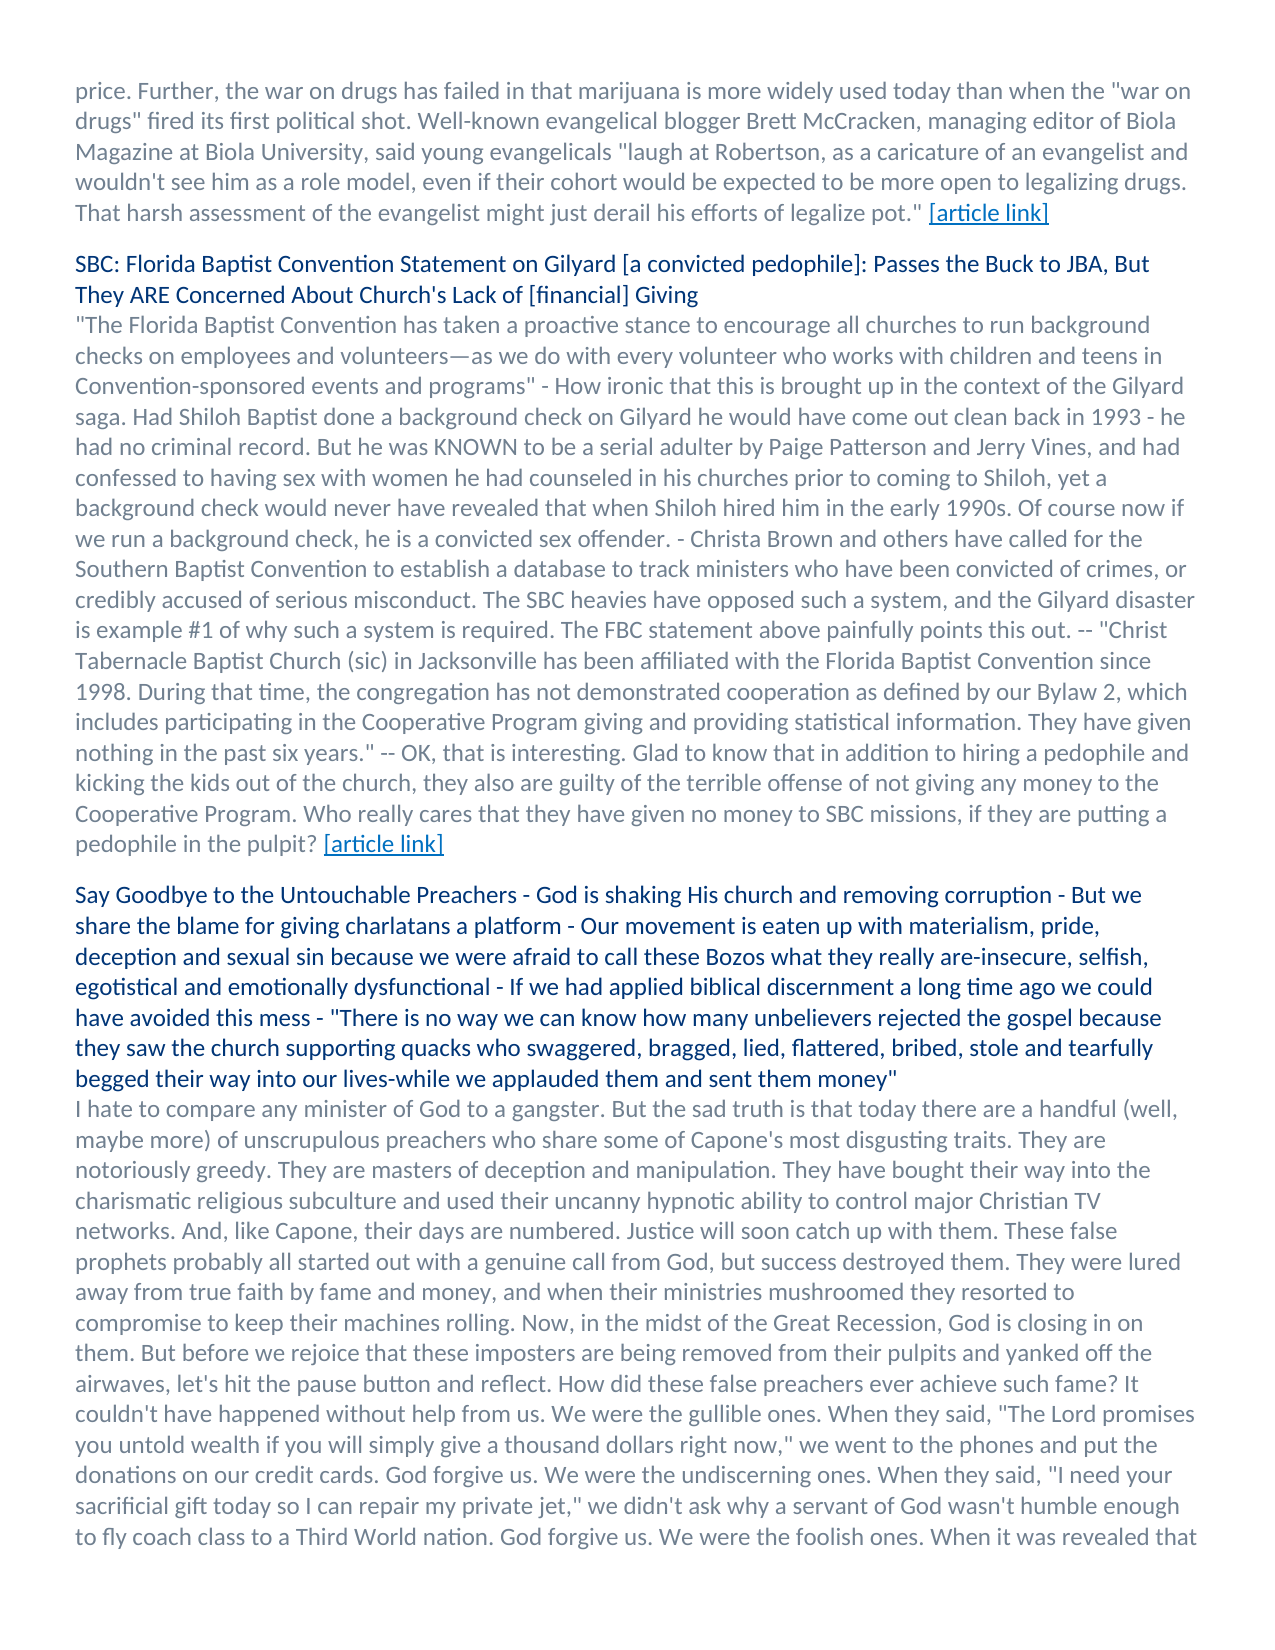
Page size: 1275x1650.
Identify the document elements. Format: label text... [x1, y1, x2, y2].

text Say Goodbye to the Untouchable Preachers - God is shaking His church and removing corruption - But we share the blame for giving charlatans a platform - Our movement is eaten up with materialism, pride, deception and sexual sin because we were afraid to call these Bozos what they really are-insecure, selfish, egotistical and emotionally dysfunctional - If we had applied biblical discernment a long time ago we could have avoided this mess - "There is no way we can know how many unbelievers rejected the gospel because they saw the church supporting quacks who swaggered, bragged, lied, flattered, bribed, stole and tearfully begged their way into our lives-while we applauded them and sent them money" I hate to compare any minister of God to a gangster. But the sad truth is that today there are a handful (well, maybe more) of unscrupulous preachers who share some of Capone's most disgusting traits. They are notoriously greedy. They are masters of deception and manipulation. They have bought their way into the charismatic religious subculture and used their uncanny hypnotic ability to control major Christian TV networks. And, like Capone, their days are numbered. Justice will soon catch up with them. These false prophets probably all started out with a genuine call from God, but success destroyed them. They were lured away from true faith by fame and money, and when their ministries mushroomed they resorted to compromise to keep their machines rolling. Now, in the midst of the Great Recession, God is closing in on them. But before we rejoice that these imposters are being removed from their pulpits and yanked off the airwaves, let's hit the pause button and reflect. How did these false preachers ever achieve such fame? It couldn't have happened without help from us. We were the gullible ones. When they said, "The Lord promises you untold wealth if you will simply give a thousand dollars right now," we went to the phones and put the donations on our credit cards. God forgive us. We were the undiscerning ones. When they said, "I need your sacrificial gift today so I can repair my private jet," we didn't ask why a servant of God wasn't humble enough to fly coach class to a Third World nation. God forgive us. We were the foolish ones. When it was revealed that [75, 880, 1200, 1551]
text SBC: Florida Baptist Convention Statement on Gilyard [a convicted pedophile]: Passes the Buck to JBA, But They ARE Concerned About Church's Lack of [financial] Giving "The Florida Baptist Convention has taken a proactive stance to encourage all churches to run background checks on employees and volunteers—as we do with every volunteer who works with children and teens in Convention-sponsored events and programs" - How ironic that this is brought up in the context of the Gilyard saga. Had Shiloh Baptist done a background check on Gilyard he would have come out clean back in 1993 - he had no criminal record. But he was KNOWN to be a serial adulter by Paige Patterson and Jerry Vines, and had confessed to having sex with women he had counseled in his churches prior to coming to Shiloh, yet a background check would never have revealed that when Shiloh hired him in the early 1990s. Of course now if we run a background check, he is a convicted sex offender. - Christa Brown and others have called for the Southern Baptist Convention to establish a database to track ministers who have been convicted of crimes, or credibly accused of serious misconduct. The SBC heavies have opposed such a system, and the Gilyard disaster is example #1 of why such a system is required. The FBC statement above painfully points this out. -- "Christ Tabernacle Baptist Church (sic) in Jacksonville has been affiliated with the Florida Baptist Convention since 1998. During that time, the congregation has not demonstrated cooperation as defined by our Bylaw 2, which includes participating in the Cooperative Program giving and providing statistical information. They have given nothing in the past six years." -- OK, that is interesting. Glad to know that in addition to hiring a pedophile and kicking the kids out of the church, they also are guilty of the terrible offense of not giving any money to the Cooperative Program. Who really cares that they have given no money to SBC missions, if they are putting a pedophile in the pulpit? [article link] [75, 248, 1200, 859]
text price. Further, the war on drugs has failed in that marijuana is more widely used today than when the "war on drugs" fired its first political shot. Well-known evangelical blogger Brett McCracken, managing editor of Biola Magazine at Biola University, said young evangelicals "laugh at Robertson, as a caricature of an evangelist and wouldn't see him as a role model, even if their cohort would be expected to be more open to legalizing drugs. That harsh assessment of the evangelist might just derail his efforts of legalize pot." [article link] [75, 75, 1200, 228]
